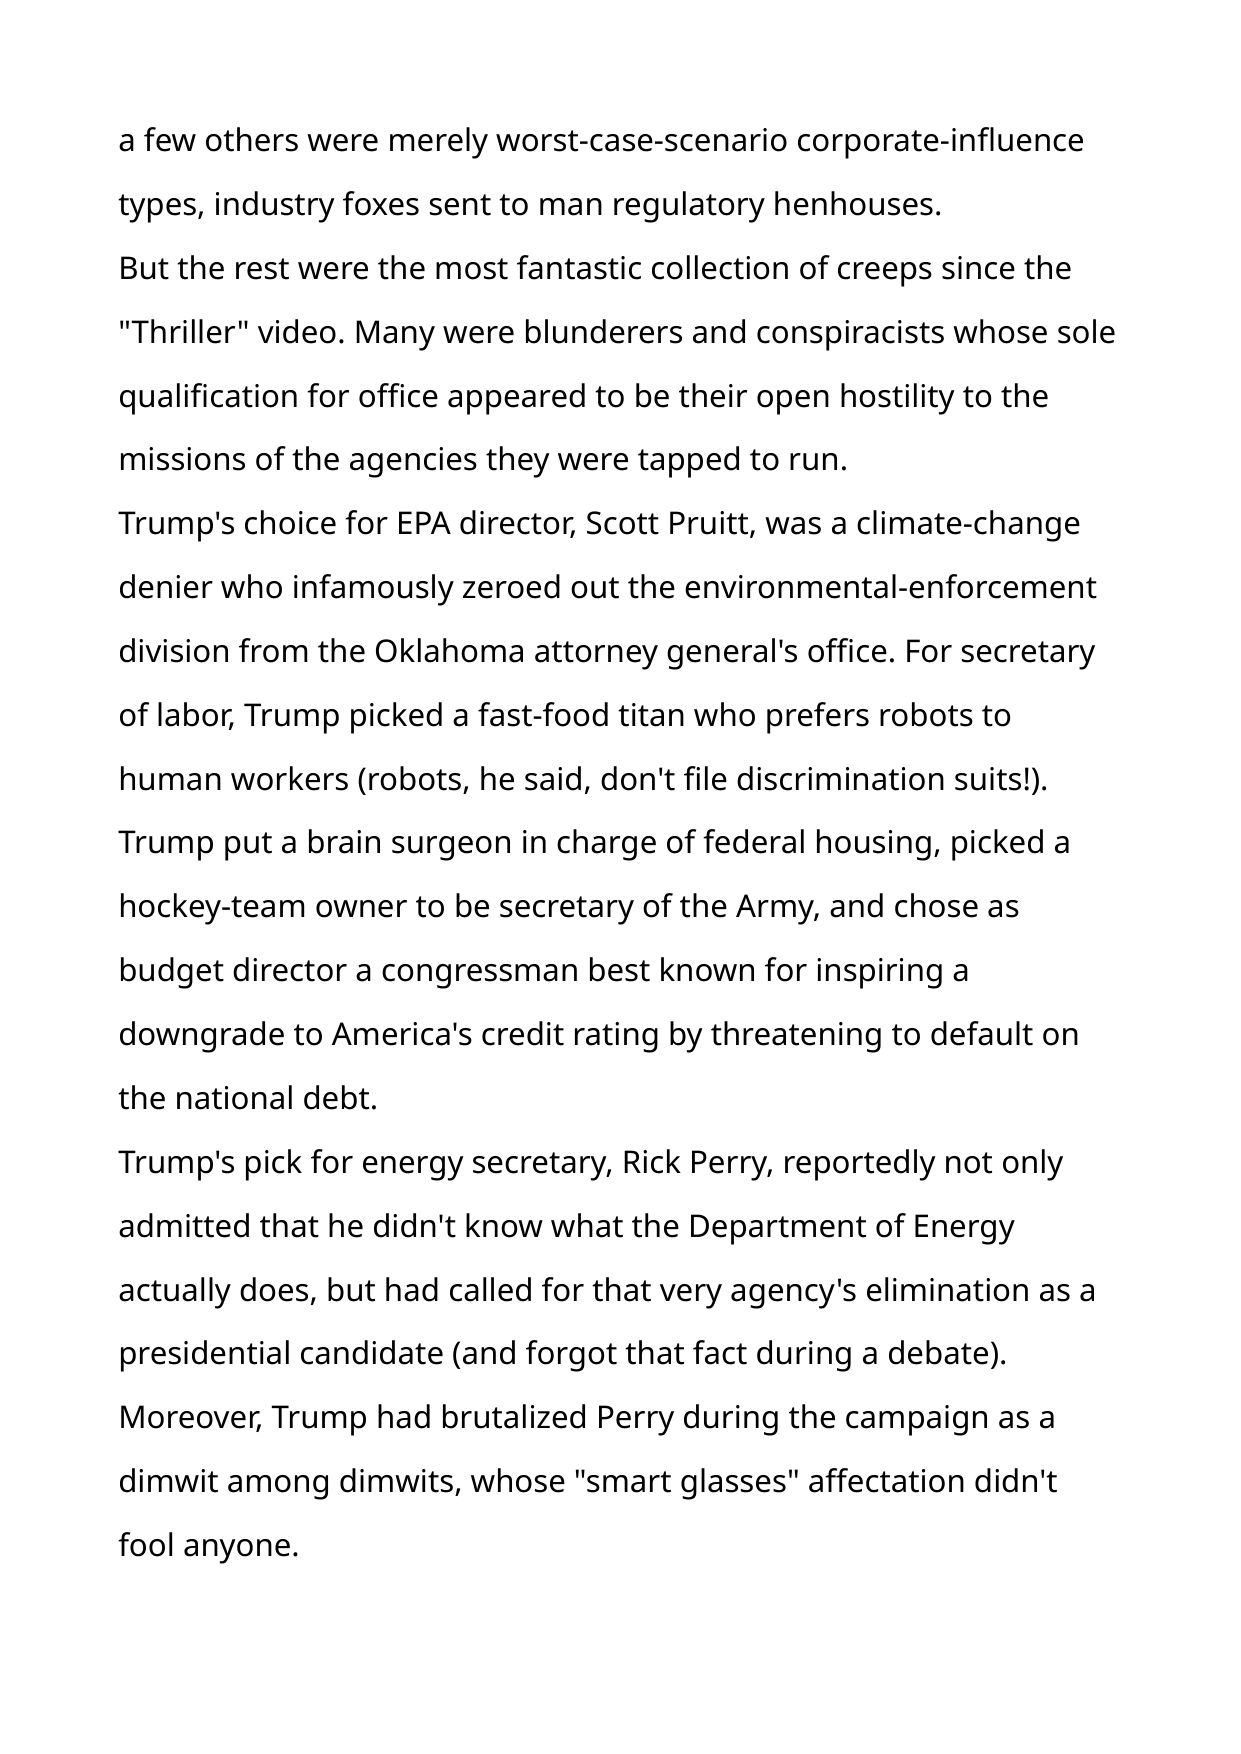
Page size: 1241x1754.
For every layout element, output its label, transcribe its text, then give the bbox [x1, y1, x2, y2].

text Trump's choice for EPA director, Scott Pruitt, was a climate-change denier who infamously zeroed out the environmental-enforcement division from the Oklahoma attorney general's office. For secretary of labor, Trump picked a fast-food titan who prefers robots to human workers (robots, he said, don't file discrimination suits!). [118, 501, 1122, 799]
text a few others were merely worst-case-scenario corporate-influence types, industry foxes sent to man regulatory henhouses. [118, 118, 1122, 224]
text But the rest were the most fantastic collection of creeps since the "Thriller" video. Many were blunderers and conspiracists whose sole qualification for office appeared to be their open hostility to the missions of the agencies they were tapped to run. [118, 246, 1122, 480]
text Trump put a brain surgeon in charge of federal housing, picked a hockey-team owner to be secretary of the Army, and chose as budget director a congressman best known for inspiring a downgrade to America's credit rating by threatening to default on the national debt. [118, 821, 1122, 1118]
text Trump's pick for energy secretary, Rick Perry, reportedly not only admitted that he didn't know what the Department of Energy actually does, but had called for that very agency's elimination as a presidential candidate (and forgot that fact during a debate). Moreover, Trump had brutalized Perry during the campaign as a dimwit among dimwits, whose "smart glasses" affectation didn't fool anyone. [118, 1140, 1122, 1566]
